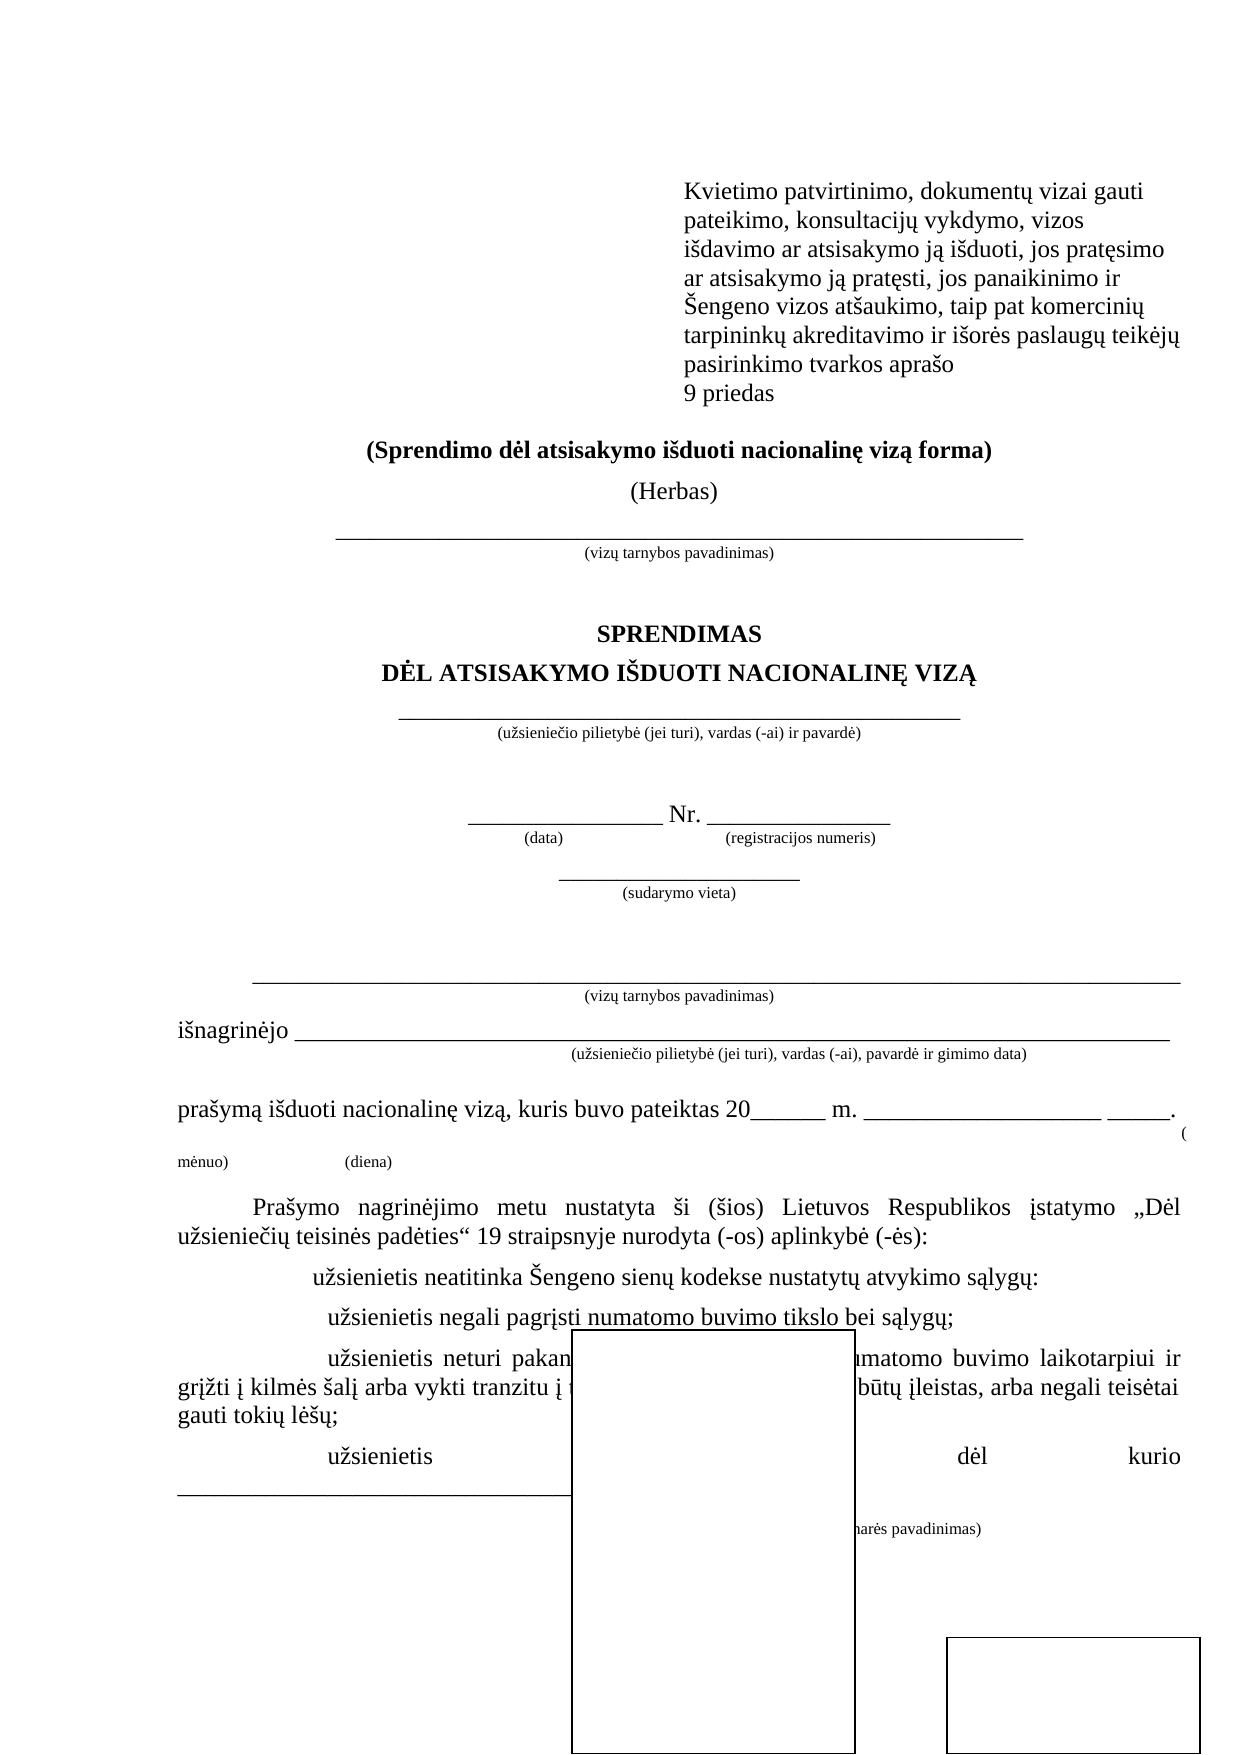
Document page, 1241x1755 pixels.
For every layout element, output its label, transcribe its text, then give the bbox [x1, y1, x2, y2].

text užsienietis yra asmuo, dėl kurio ____________________________________________ [177, 1441, 571, 1495]
text užsienietis negali pagrįsti numatomo buvimo tikslo bei sąlygų; [177, 1302, 1181, 1331]
text (užsieniečio pilietybė (jei turi), vardas (-ai), pavardė ir gimimo data) [177, 1044, 1181, 1072]
text Prašymo nagrinėjimo metu nustatyta ši (šios) Lietuvos Respublikos įstatymo „Dėl užsieniečių teisinės padėties“ 19 straipsnyje nurodyta (-os) aplinkybė (-ės): [177, 1192, 1181, 1250]
text ____________________________________________________________ [177, 517, 1181, 543]
text užsienietis neatitinka Šengeno sienų kodekse nustatytų atvykimo sąlygų: [573, 1331, 854, 1753]
text užsienietis neturi pakankamai pragyvenimo lėšų numatomo buvimo laikotarpiui ir grįžti į kilmės šalį arba vykti tranzitu į trečiąją šalį, į kurią jis tikrai būtų įleistas, arba negali teisėtai gauti tokių lėšų; [177, 1343, 571, 1429]
text (Šengeno valstybės narės pavadinimas) [856, 1511, 1181, 1539]
text (mėnuo) (diena) [177, 1123, 1181, 1180]
text (vizų tarnybos pavadinimas) [177, 986, 1181, 1015]
text (Sprendimo dėl atsisakymo išduoti nacionalinę vizą forma) [177, 435, 1181, 464]
text užsienietis neatitinka Šengeno sienų kodekse nustatytų atvykimo sąlygų: [177, 1262, 1181, 1290]
text (sudarymo vieta) [177, 883, 1181, 912]
text užsienietis neatitinka Šengeno sienų kodekse nustatytų atvykimo sąlygų: [948, 1638, 1199, 1753]
text sprendimas [177, 619, 1181, 648]
text (vizų tarnybos pavadinimas) [177, 543, 1181, 572]
text _____________________ [177, 857, 1181, 883]
text _________________ Nr. ________________ [177, 799, 1181, 828]
text prašymą išduoti nacionalinę vizą, kuris buvo pateiktas 20______ m. ___________________ _____. [177, 1094, 1181, 1123]
text (data) (registracijos numeris) [177, 828, 1181, 857]
text (užsieniečio pilietybė (jei turi), vardas (-ai) ir pavardė) [177, 723, 1181, 751]
text _________________________________________________________________________________ [177, 960, 1181, 986]
text užsienietis yra asmuo, dėl kurio ____________________________________________ [856, 1441, 1181, 1499]
text išnagrinėjo ______________________________________________________________________ [177, 1015, 1181, 1044]
text užsienietis neturi pakankamai pragyvenimo lėšų numatomo buvimo laikotarpiui ir grįžti į kilmės šalį arba vykti tranzitu į trečiąją šalį, į kurią jis tikrai būtų įleistas, arba negali teisėtai gauti tokių lėšų; [856, 1343, 1181, 1429]
text 9 priedas [683, 378, 1181, 406]
text dėl atsisakymo išduoti nacionalinę vizą [177, 658, 1181, 687]
text (Šengeno valstybės narės pavadinimas) [177, 1511, 571, 1539]
text (Herbas) [177, 476, 1171, 504]
text _________________________________________________ [177, 696, 1181, 723]
text Kvietimo patvirtinimo, dokumentų vizai gauti pateikimo, konsultacijų vykdymo, vizos išdavimo ar atsisakymo ją išduoti, jos pratęsimo ar atsisakymo ją pratęsti, jos panaikinimo ir Šengeno vizos atšaukimo, taip pat komercinių tarpininkų akreditavimo ir išorės paslaugų teikėjų pasirinkimo tvarkos aprašo [683, 176, 1181, 378]
